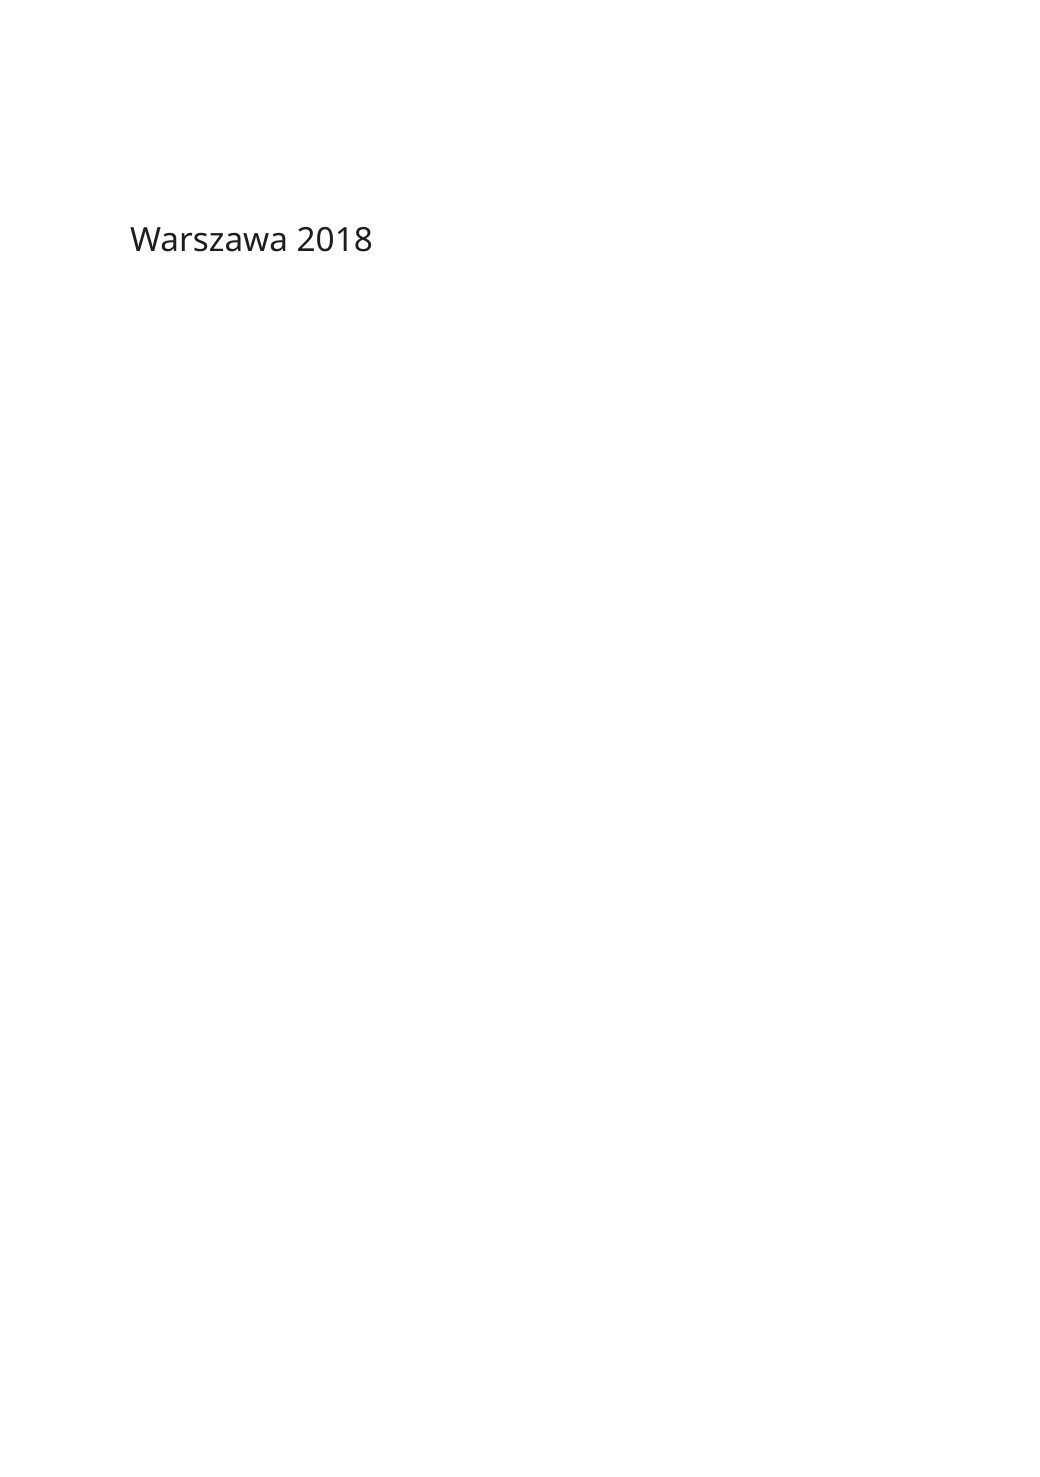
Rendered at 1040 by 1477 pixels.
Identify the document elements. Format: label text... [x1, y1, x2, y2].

text Warszawa 2018 [130, 215, 1039, 261]
